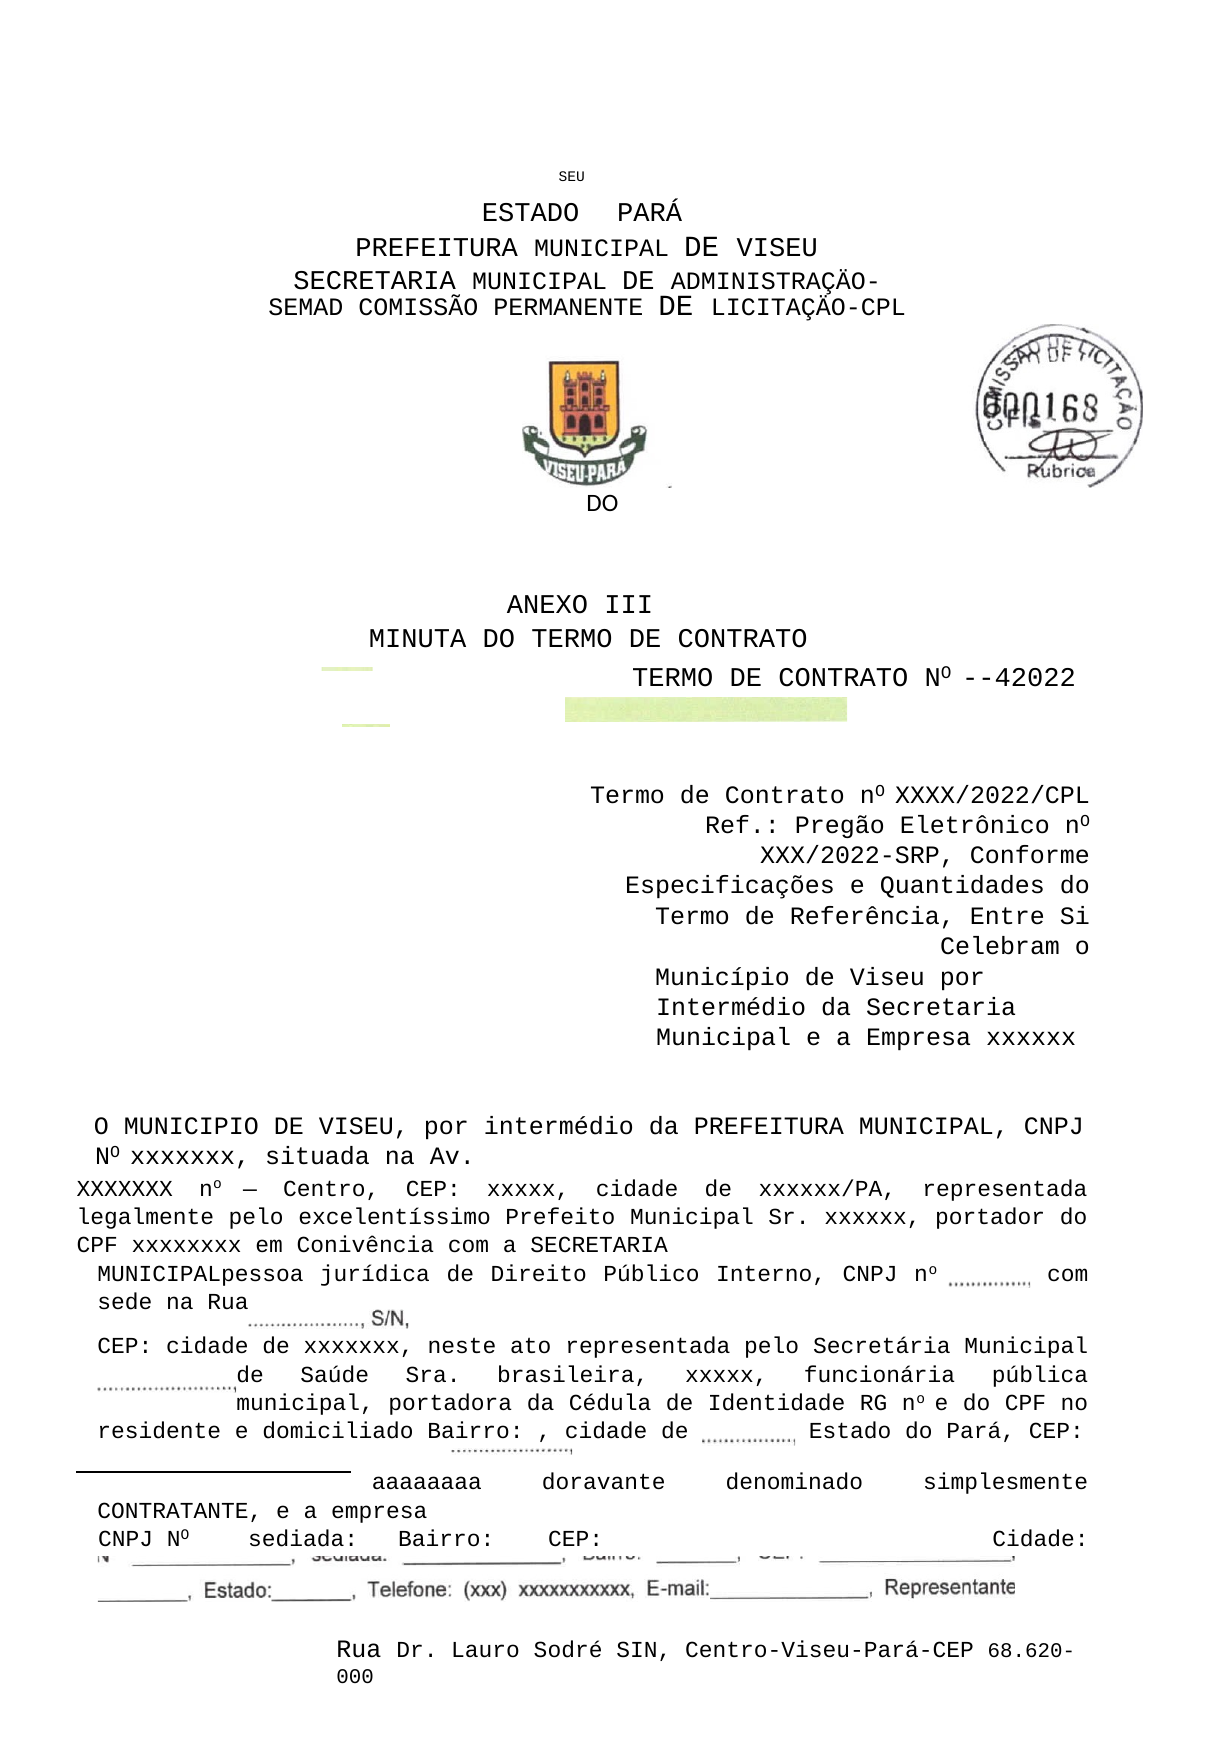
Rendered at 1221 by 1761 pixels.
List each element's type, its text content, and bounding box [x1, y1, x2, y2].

text Município de Viseu por Intermédio da Secretaria Municipal e a Empresa xxxxxx [655, 964, 1089, 1053]
text CNPJ NO sediada: Bairro: CEP: Cidade: [98, 1528, 1088, 1602]
text aaaaaaaa doravante denominado simplesmente CONTRATANTE, e a empresa [97, 1471, 1088, 1525]
text XXXXXXX no — Centro, CEP: xxxxx, cidade de xxxxxx/PA, representada legalmente pelo excelentíssimo Prefeito Municipal Sr. xxxxxx, portador do CPF xxxxxxxx em Conivência com a SECRETARIA [76, 1177, 1088, 1259]
text MINUTA DO TERMO DE CONTRATO [322, 625, 854, 656]
text CEP: cidade de xxxxxxx, neste ato representada pelo Secretária Municipal de Saúde Sra. brasileira, xxxxx, funcionária pública municipal, portadora da Cédula de Identidade RG no e do CPF no residente e domiciliado Bairro: , cidade de Estado do Pará, CEP: [97, 1335, 1088, 1445]
text Termo de Contrato nO XXXX/2022/CPL Ref.: Pregão Eletrônico nO XXX/2022-SRP, Conforme Especificações e Quantidades do Termo de Referência, Entre Si Celebram o [589, 782, 1089, 962]
text O MUNICIPIO DE VISEU, por intermédio da PREFEITURA MUNICIPAL, CNPJ NO xxxxxxx, situada na Av. [94, 1113, 1089, 1172]
text TERMO DE CONTRATO NO --42022 [322, 664, 1089, 722]
text ANEXO III [322, 591, 838, 622]
text MUNICIPALpessoa jurídica de Direito Público Interno, CNPJ no com sede na Rua [97, 1262, 1088, 1329]
